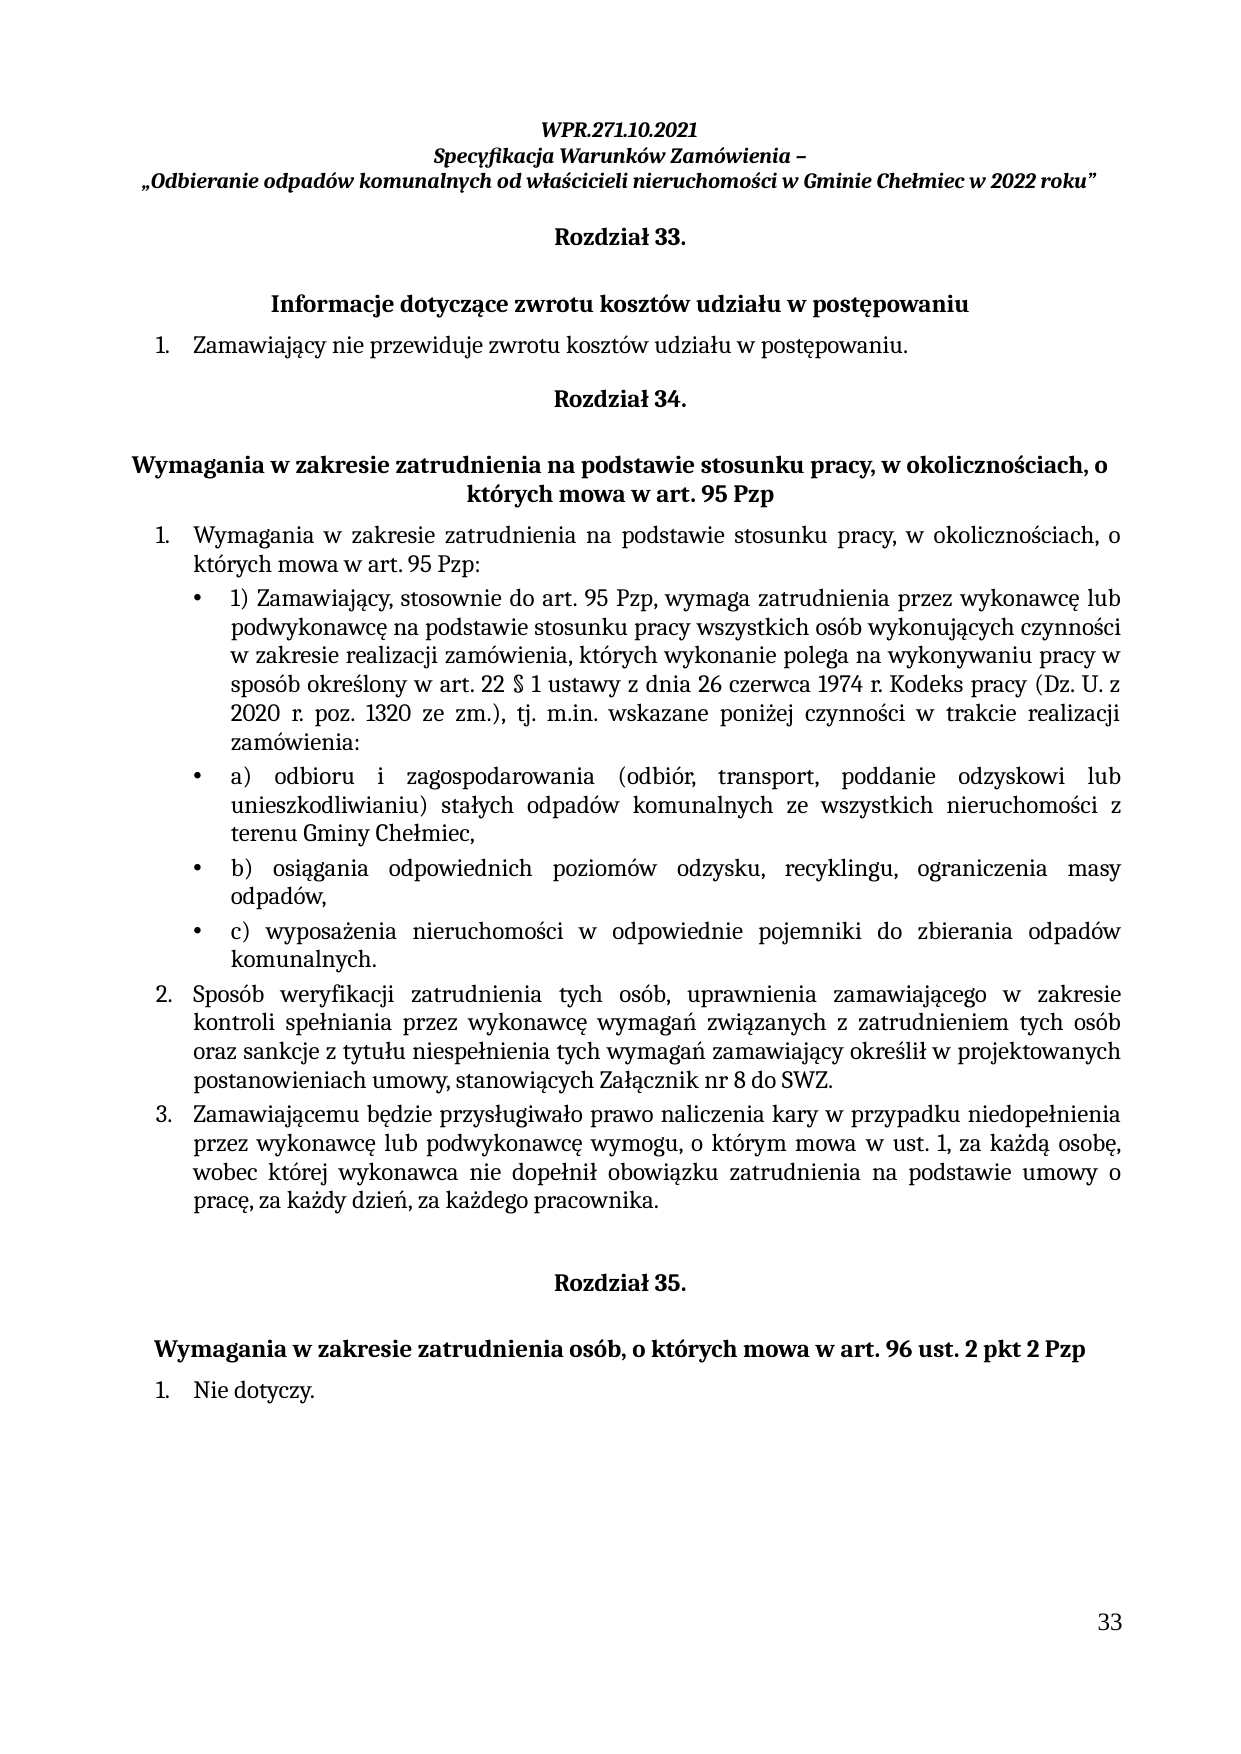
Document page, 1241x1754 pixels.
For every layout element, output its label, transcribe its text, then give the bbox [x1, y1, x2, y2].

list 1) Zamawiający, stosownie do art. 95 Pzp, wymaga zatrudnienia przez wykonawcę lub podwykonawcę na podstawie stosunku pracy wszystkich osób wykonujących czynności w zakresie realizacji zamówienia, których wykonanie polega na wykonywaniu pracy w sposób określony w art. 22 § 1 ustawy z dnia 26 czerwca 1974 r. Kodeks pracy (Dz. U. z 2020 r. poz. 1320 ze zm.), tj. m.in. wskazane poniżej czynności w trakcie realizacji zamówienia: [193, 584, 1122, 756]
list Zamawiającemu będzie przysługiwało prawo naliczenia kary w przypadku niedopełnienia przez wykonawcę lub podwykonawcę wymogu, o którym mowa w ust. 1, za każdą osobę, wobec której wykonawca nie dopełnił obowiązku zatrudnienia na podstawie umowy o pracę, za każdy dzień, za każdego pracownika. [156, 1100, 1122, 1215]
subtitle Rozdział 33. [118, 223, 1122, 252]
subtitle Rozdział 35. [118, 1269, 1122, 1298]
subtitle Wymagania w zakresie zatrudnienia na podstawie stosunku pracy, w okolicznościach, o których mowa w art. 95 Pzp [118, 451, 1122, 508]
list Nie dotyczy. [156, 1376, 1122, 1405]
subtitle Rozdział 34. [118, 384, 1122, 413]
list Sposób weryfikacji zatrudnienia tych osób, uprawnienia zamawiającego w zakresie kontroli spełniania przez wykonawcę wymagań związanych z zatrudnieniem tych osób oraz sankcje z tytułu niespełnienia tych wymagań zamawiający określił w projektowanych postanowieniach umowy, stanowiących Załącznik nr 8 do SWZ. [156, 979, 1122, 1094]
list a) odbioru i zagospodarowania (odbiór, transport, poddanie odzyskowi lub unieszkodliwianiu) stałych odpadów komunalnych ze wszystkich nieruchomości z terenu Gminy Chełmiec, [193, 762, 1122, 848]
subtitle Informacje dotyczące zwrotu kosztów udziału w postępowaniu [118, 289, 1122, 318]
list c) wyposażenia nieruchomości w odpowiednie pojemniki do zbierania odpadów komunalnych. [193, 917, 1122, 974]
list Wymagania w zakresie zatrudnienia na podstawie stosunku pracy, w okolicznościach, o których mowa w art. 95 Pzp: [156, 521, 1122, 578]
list Zamawiający nie przewiduje zwrotu kosztów udziału w postępowaniu. [156, 331, 1122, 359]
list b) osiągania odpowiednich poziomów odzysku, recyklingu, ograniczenia masy odpadów, [193, 853, 1122, 911]
subtitle Wymagania w zakresie zatrudnienia osób, o których mowa w art. 96 ust. 2 pkt 2 Pzp [118, 1335, 1122, 1364]
